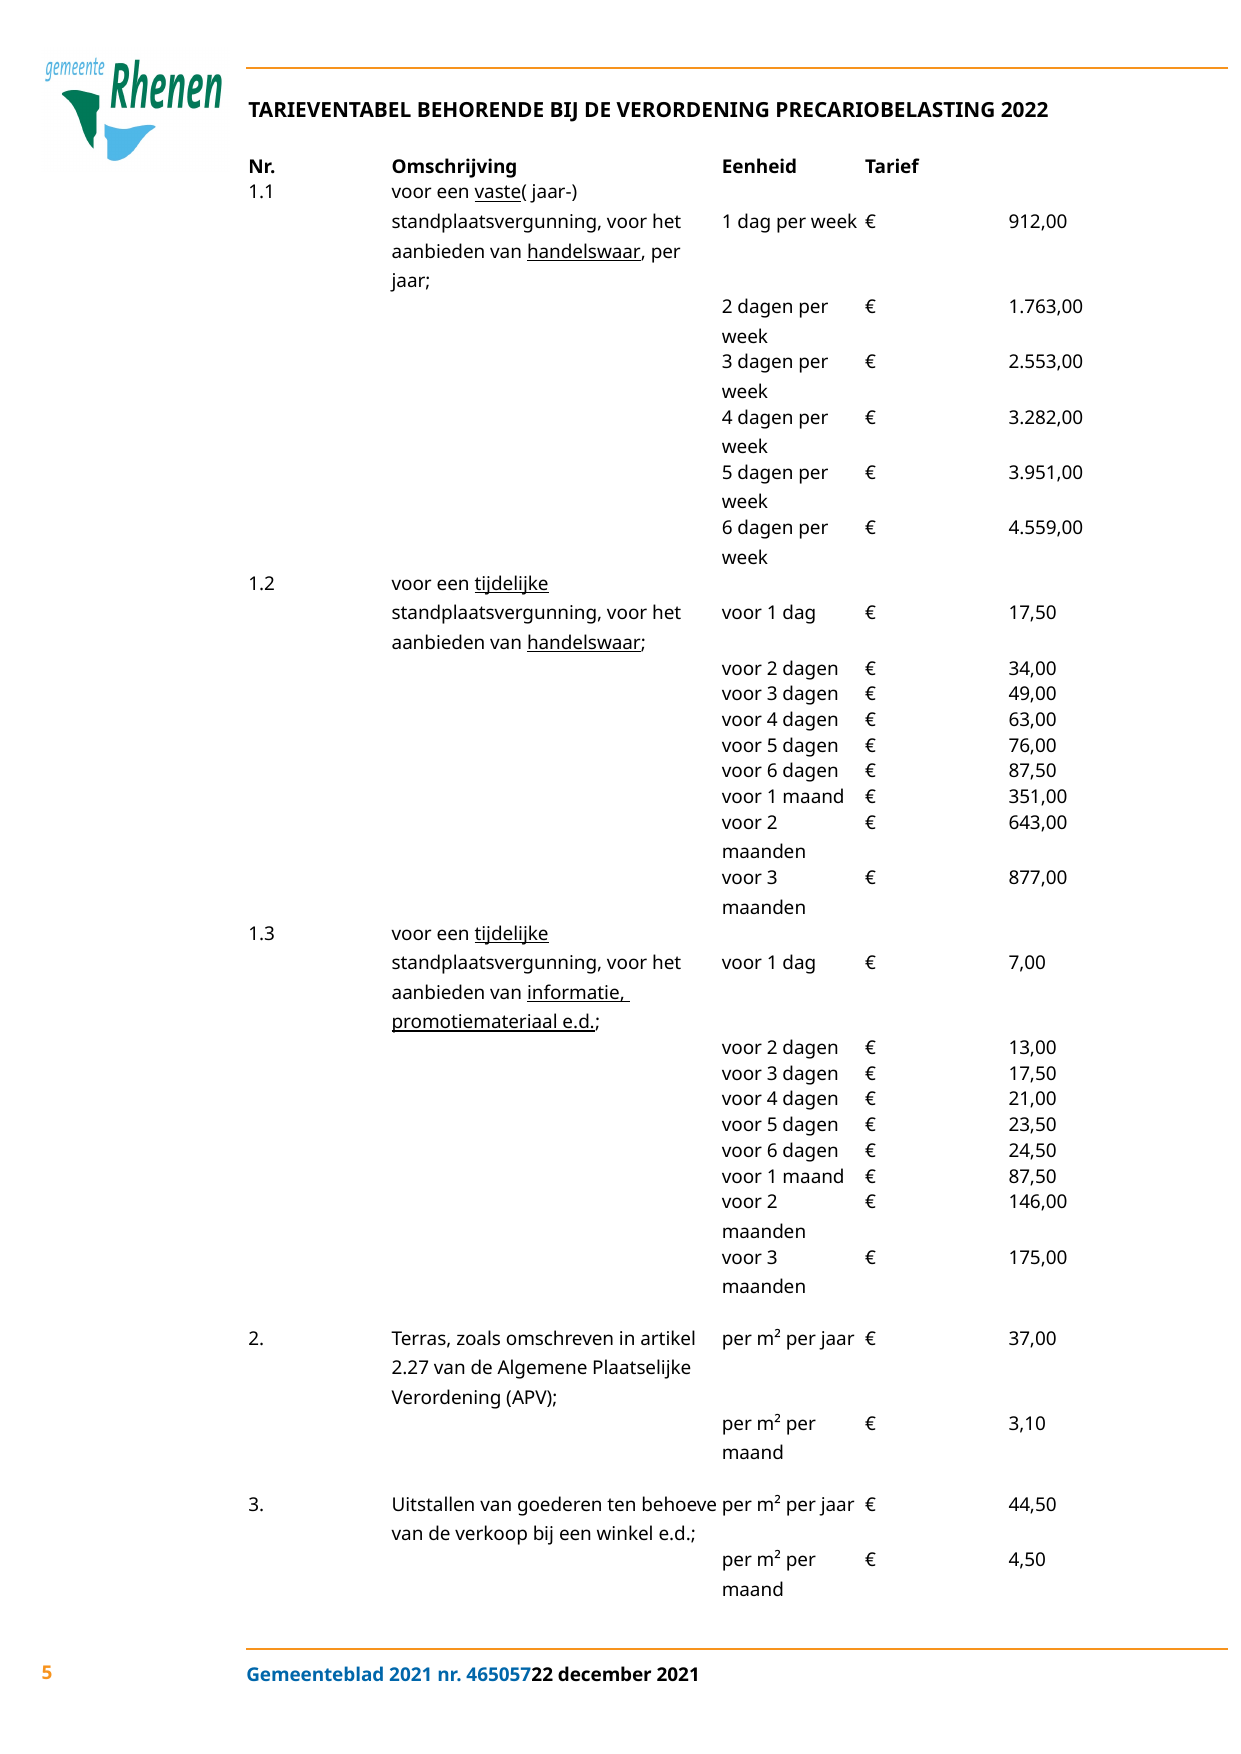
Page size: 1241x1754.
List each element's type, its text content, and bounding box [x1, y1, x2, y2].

table_cell [391, 1546, 722, 1601]
table_cell [248, 680, 391, 706]
table_cell € [865, 758, 1008, 783]
table_cell 34,00 [1008, 655, 1152, 680]
table_cell € [865, 732, 1008, 758]
table_cell [248, 404, 391, 459]
table_cell voor 3 maanden [722, 1244, 865, 1299]
table_cell 2.553,00 [1008, 349, 1152, 404]
table_cell 87,50 [1008, 758, 1152, 783]
table_cell [391, 404, 722, 459]
table_cell [391, 1465, 722, 1491]
table_cell 4.559,00 [1008, 515, 1152, 570]
table_cell [391, 1111, 722, 1137]
table_cell 7,00 [1008, 920, 1152, 1034]
table_cell [248, 1299, 391, 1325]
table_cell € [865, 1325, 1008, 1410]
table_cell € [865, 1491, 1008, 1546]
table_cell € [865, 655, 1008, 680]
table_cell € [865, 1244, 1008, 1299]
table_cell [248, 1410, 391, 1465]
table_header Nr. [248, 153, 391, 179]
table_cell 49,00 [1008, 680, 1152, 706]
table_cell 4,50 [1008, 1546, 1152, 1601]
table_cell [391, 864, 722, 920]
table_cell voor 3 maanden [722, 864, 865, 920]
table_cell 1.2 [248, 570, 391, 655]
table_cell [248, 809, 391, 864]
table_cell voor 1 dag [722, 570, 865, 655]
table_cell [391, 293, 722, 348]
table_cell Terras, zoals omschreven in artikel 2.27 van de Algemene Plaatselijke Verordening (APV); [391, 1325, 722, 1410]
table_cell [391, 1034, 722, 1060]
table_cell € [865, 404, 1008, 459]
table_cell per m² per jaar [722, 1491, 865, 1546]
table_cell Uitstallen van goederen ten behoeve van de verkoop bij een winkel e.d.; [391, 1491, 722, 1546]
table_cell voor 4 dagen [722, 1086, 865, 1111]
table_cell [248, 732, 391, 758]
table_cell voor 5 dagen [722, 1111, 865, 1137]
table_cell voor 1 dag [722, 920, 865, 1034]
table_cell € [865, 1034, 1008, 1060]
table_cell [391, 515, 722, 570]
table_cell [391, 680, 722, 706]
table_cell [391, 1086, 722, 1111]
table_header Eenheid [722, 153, 865, 179]
table_cell [248, 1163, 391, 1188]
table_cell voor 3 dagen [722, 680, 865, 706]
table_cell [248, 1546, 391, 1601]
table_header Omschrijving [391, 153, 722, 179]
table_cell 1 dag per week [722, 179, 865, 293]
table_cell [248, 783, 391, 809]
table_cell 63,00 [1008, 706, 1152, 732]
table_cell [248, 1189, 391, 1244]
table_cell [248, 706, 391, 732]
table_cell 351,00 [1008, 783, 1152, 809]
table_cell [248, 864, 391, 920]
table_cell [722, 1465, 865, 1491]
table_cell voor 6 dagen [722, 758, 865, 783]
table_cell [391, 1299, 722, 1325]
table_cell 3.951,00 [1008, 459, 1152, 514]
table_cell [391, 1163, 722, 1188]
table_cell [248, 1086, 391, 1111]
table_cell voor 2 maanden [722, 1189, 865, 1244]
table_cell 37,00 [1008, 1325, 1152, 1410]
table_cell voor 6 dagen [722, 1137, 865, 1163]
table_header Tarief [865, 153, 1152, 179]
table_cell voor 3 dagen [722, 1060, 865, 1086]
table_cell € [865, 1163, 1008, 1188]
table_cell € [865, 680, 1008, 706]
table_cell € [865, 515, 1008, 570]
table_cell voor 1 maand [722, 783, 865, 809]
table_cell 17,50 [1008, 1060, 1152, 1086]
table_cell 23,50 [1008, 1111, 1152, 1137]
table_cell [865, 1299, 1008, 1325]
table_cell € [865, 1060, 1008, 1086]
table_cell 643,00 [1008, 809, 1152, 864]
table_cell [248, 758, 391, 783]
table_cell 44,50 [1008, 1491, 1152, 1546]
table_cell 17,50 [1008, 570, 1152, 655]
table_cell € [865, 179, 1008, 293]
table_cell [248, 349, 391, 404]
table_cell 3. [248, 1491, 391, 1546]
table_cell per m² per maand [722, 1546, 865, 1601]
table_cell € [865, 349, 1008, 404]
table_cell [391, 655, 722, 680]
table_cell voor 1 maand [722, 1163, 865, 1188]
table_cell voor een tijdelijke standplaatsvergunning, voor het aanbieden van informatie, promotiemateriaal e.d.; [391, 920, 722, 1034]
table_cell voor een vaste( jaar-) standplaatsvergunning, voor het aanbieden van handelswaar, per jaar; [391, 179, 722, 293]
table_cell [391, 459, 722, 514]
table_cell [248, 459, 391, 514]
table_cell [391, 706, 722, 732]
table_cell 76,00 [1008, 732, 1152, 758]
table_cell € [865, 1111, 1008, 1137]
table_cell 13,00 [1008, 1034, 1152, 1060]
table_cell [248, 1244, 391, 1299]
table_cell € [865, 1086, 1008, 1111]
table_cell [391, 1137, 722, 1163]
table_cell [391, 809, 722, 864]
table_cell [391, 783, 722, 809]
table_cell [391, 758, 722, 783]
table_cell [391, 1410, 722, 1465]
table_cell € [865, 459, 1008, 514]
table_cell [391, 732, 722, 758]
table_cell [1008, 1299, 1152, 1325]
table_cell [248, 293, 391, 348]
table_cell voor een tijdelijke standplaatsvergunning, voor het aanbieden van handelswaar; [391, 570, 722, 655]
table_cell 2. [248, 1325, 391, 1410]
table_cell [248, 1111, 391, 1137]
table_cell [391, 1189, 722, 1244]
table_cell per m² per maand [722, 1410, 865, 1465]
table_cell 21,00 [1008, 1086, 1152, 1111]
table_cell [722, 1299, 865, 1325]
table_cell voor 2 dagen [722, 655, 865, 680]
table_cell 175,00 [1008, 1244, 1152, 1299]
table_cell 4 dagen per week [722, 404, 865, 459]
text TARIEVENTABEL BEHORENDE BIJ DE VERORDENING PRECARIOBELASTING 2022 [248, 95, 1152, 123]
table_cell [248, 1465, 391, 1491]
table_cell € [865, 293, 1008, 348]
table_cell € [865, 1137, 1008, 1163]
table_cell 3 dagen per week [722, 349, 865, 404]
table_cell 2 dagen per week [722, 293, 865, 348]
table_cell [391, 349, 722, 404]
table_cell 5 dagen per week [722, 459, 865, 514]
table_cell € [865, 1410, 1008, 1465]
table_cell 1.1 [248, 179, 391, 293]
table_cell € [865, 1189, 1008, 1244]
table_cell 877,00 [1008, 864, 1152, 920]
table_cell [248, 1034, 391, 1060]
table_cell [865, 1465, 1008, 1491]
table_cell [391, 1060, 722, 1086]
table_cell [248, 655, 391, 680]
table_cell 1.3 [248, 920, 391, 1034]
table_cell € [865, 706, 1008, 732]
table_cell voor 2 dagen [722, 1034, 865, 1060]
table_cell [391, 1244, 722, 1299]
table_cell voor 4 dagen [722, 706, 865, 732]
table_cell 912,00 [1008, 179, 1152, 293]
table_cell € [865, 864, 1008, 920]
table_cell 146,00 [1008, 1189, 1152, 1244]
table_cell 3,10 [1008, 1410, 1152, 1465]
picture [41, 47, 231, 172]
table_cell per m² per jaar [722, 1325, 865, 1410]
table_cell [248, 1060, 391, 1086]
table_cell 6 dagen per week [722, 515, 865, 570]
table_cell 24,50 [1008, 1137, 1152, 1163]
table_cell € [865, 920, 1008, 1034]
table_cell € [865, 783, 1008, 809]
table_cell [248, 515, 391, 570]
table_cell 1.763,00 [1008, 293, 1152, 348]
table_cell [248, 1137, 391, 1163]
table_cell € [865, 1546, 1008, 1601]
table_cell € [865, 809, 1008, 864]
table_cell [1008, 1465, 1152, 1491]
table_cell 3.282,00 [1008, 404, 1152, 459]
table_cell 87,50 [1008, 1163, 1152, 1188]
table_cell € [865, 570, 1008, 655]
table_cell voor 2 maanden [722, 809, 865, 864]
table_cell voor 5 dagen [722, 732, 865, 758]
